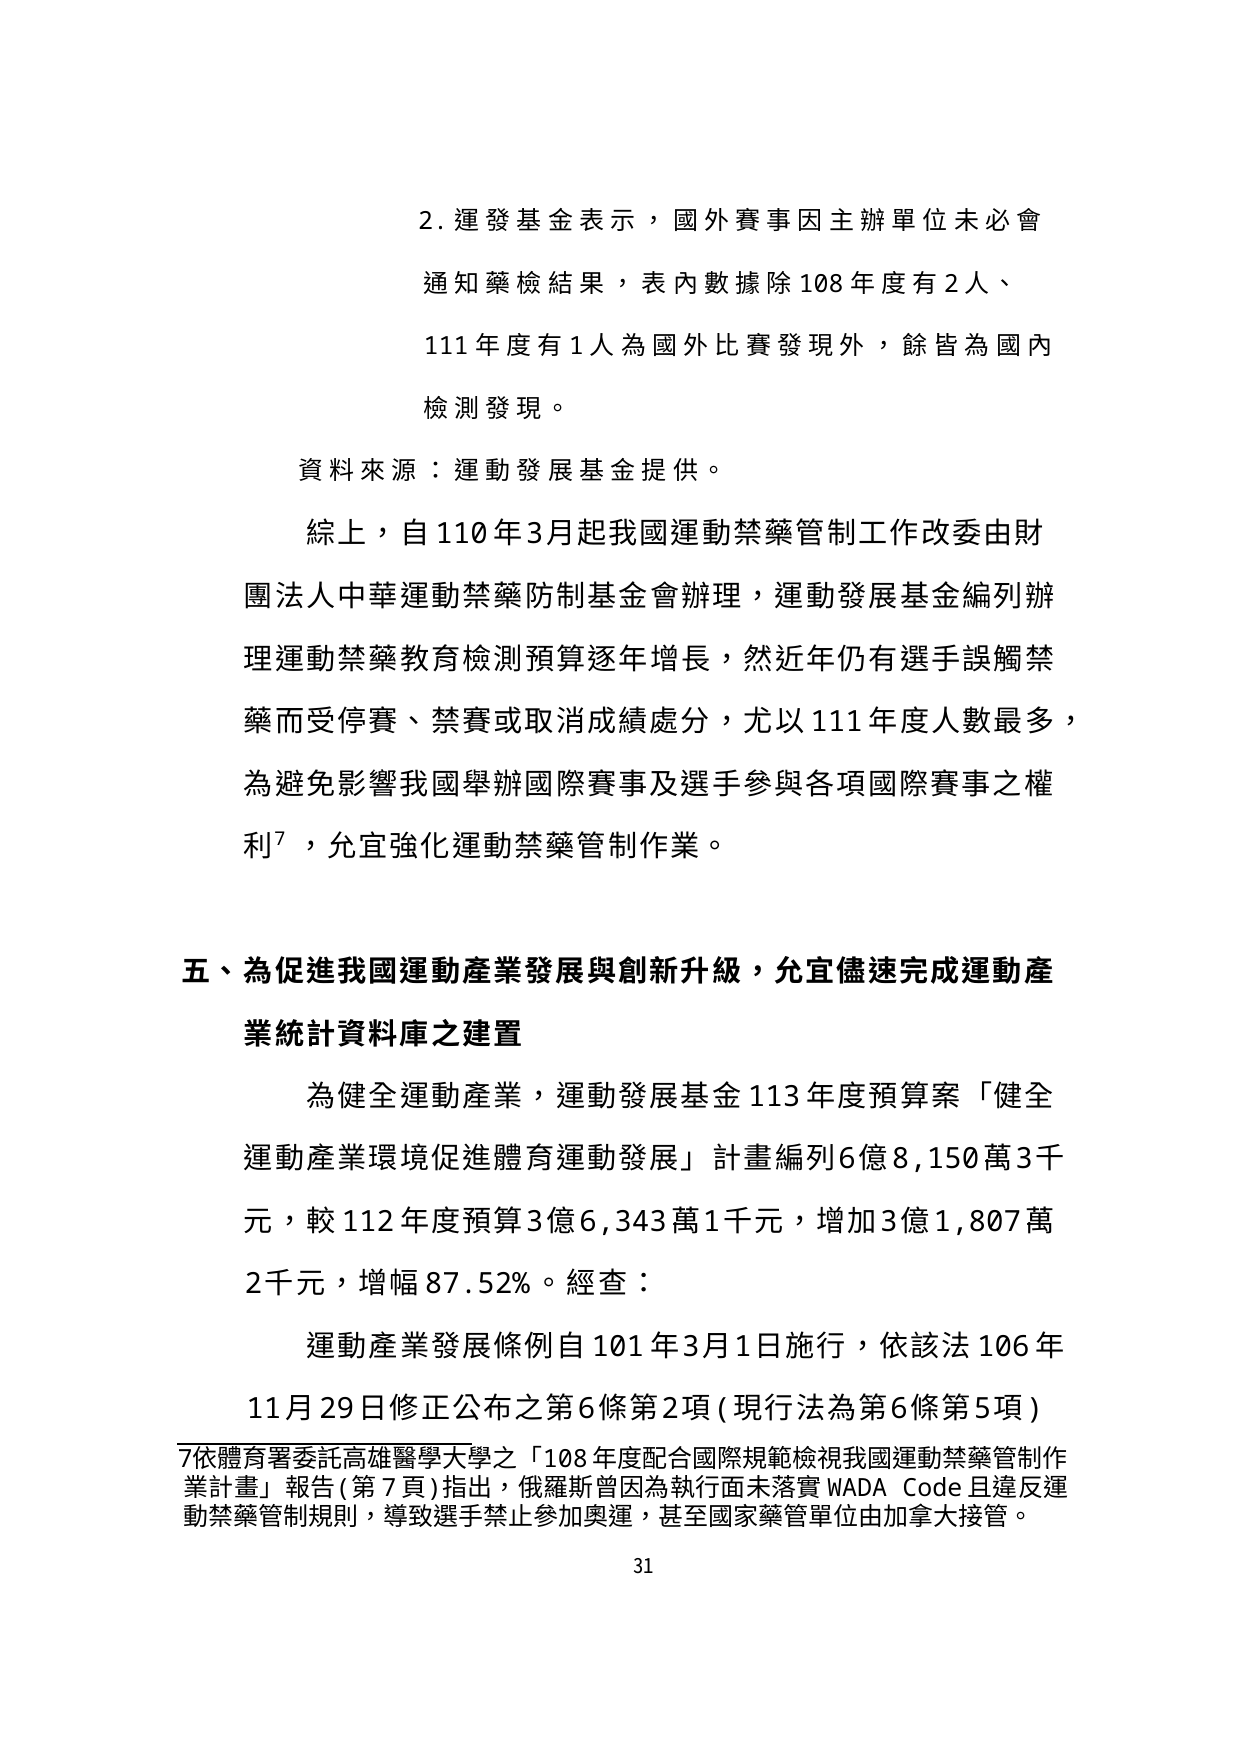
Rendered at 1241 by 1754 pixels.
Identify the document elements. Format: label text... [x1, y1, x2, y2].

text 資料來源：運動發展基金提供。 [180, 427, 1066, 490]
text 綜上，自110年3月起我國運動禁藥管制工作改委由財團法人中華運動禁藥防制基金會辦理，運動發展基金編列辦理運動禁藥教育檢測預算逐年增長，然近年仍有選手誤觸禁藥而受停賽、禁賽或取消成績處分，尤以111年度人數最多，為避免影響我國舉辦國際賽事及選手參與各項國際賽事之權利，允宜強化運動禁藥管制作業。 [239, 490, 1066, 865]
text 五、為促進我國運動產業發展與創新升級，允宜儘速完成運動產業統計資料庫之建置 [180, 927, 1066, 1052]
text 依體育署委託高雄醫學大學之「108年度配合國際規範檢視我國運動禁藥管制作業計畫」報告(第7頁)指出，俄羅斯曾因為執行面未落實WADA Code且違反運動禁藥管制規則，導致選手禁止參加奧運，甚至國家藥管單位由加拿大接管。 [177, 1444, 1068, 1532]
text 2.運發基金表示，國外賽事因主辦單位未必會通知藥檢結果，表內數據除108年度有2人、111年度有1人為國外比賽發現外，餘皆為國內檢測發現。 [291, 177, 1066, 427]
text 為健全運動產業，運動發展基金113年度預算案「健全運動產業環境促進體育運動發展」計畫編列6億8,150萬3千元，較112年度預算3億6,343萬1千元，增加3億1,807萬2千元，增幅87.52%。經查： [239, 1052, 1066, 1302]
text 運動產業發展條例自101年3月1日施行，依該法106年11月29日修正公布之第6條第2項(現行法為第6條第5項)規定：「中央主管機關應會商中央目的事業主管機關建置運動產業統計資料庫，並定期公告之。」惟教育部截至109年度，為辦理受新冠肺炎影響運動產業紓困及振興方案之需求，對運動產業統計資料庫建置始有具體作為，原預計110年12月發布定期公告資訊，惟迄112年9月底尚未公告。 [239, 1302, 1066, 1427]
